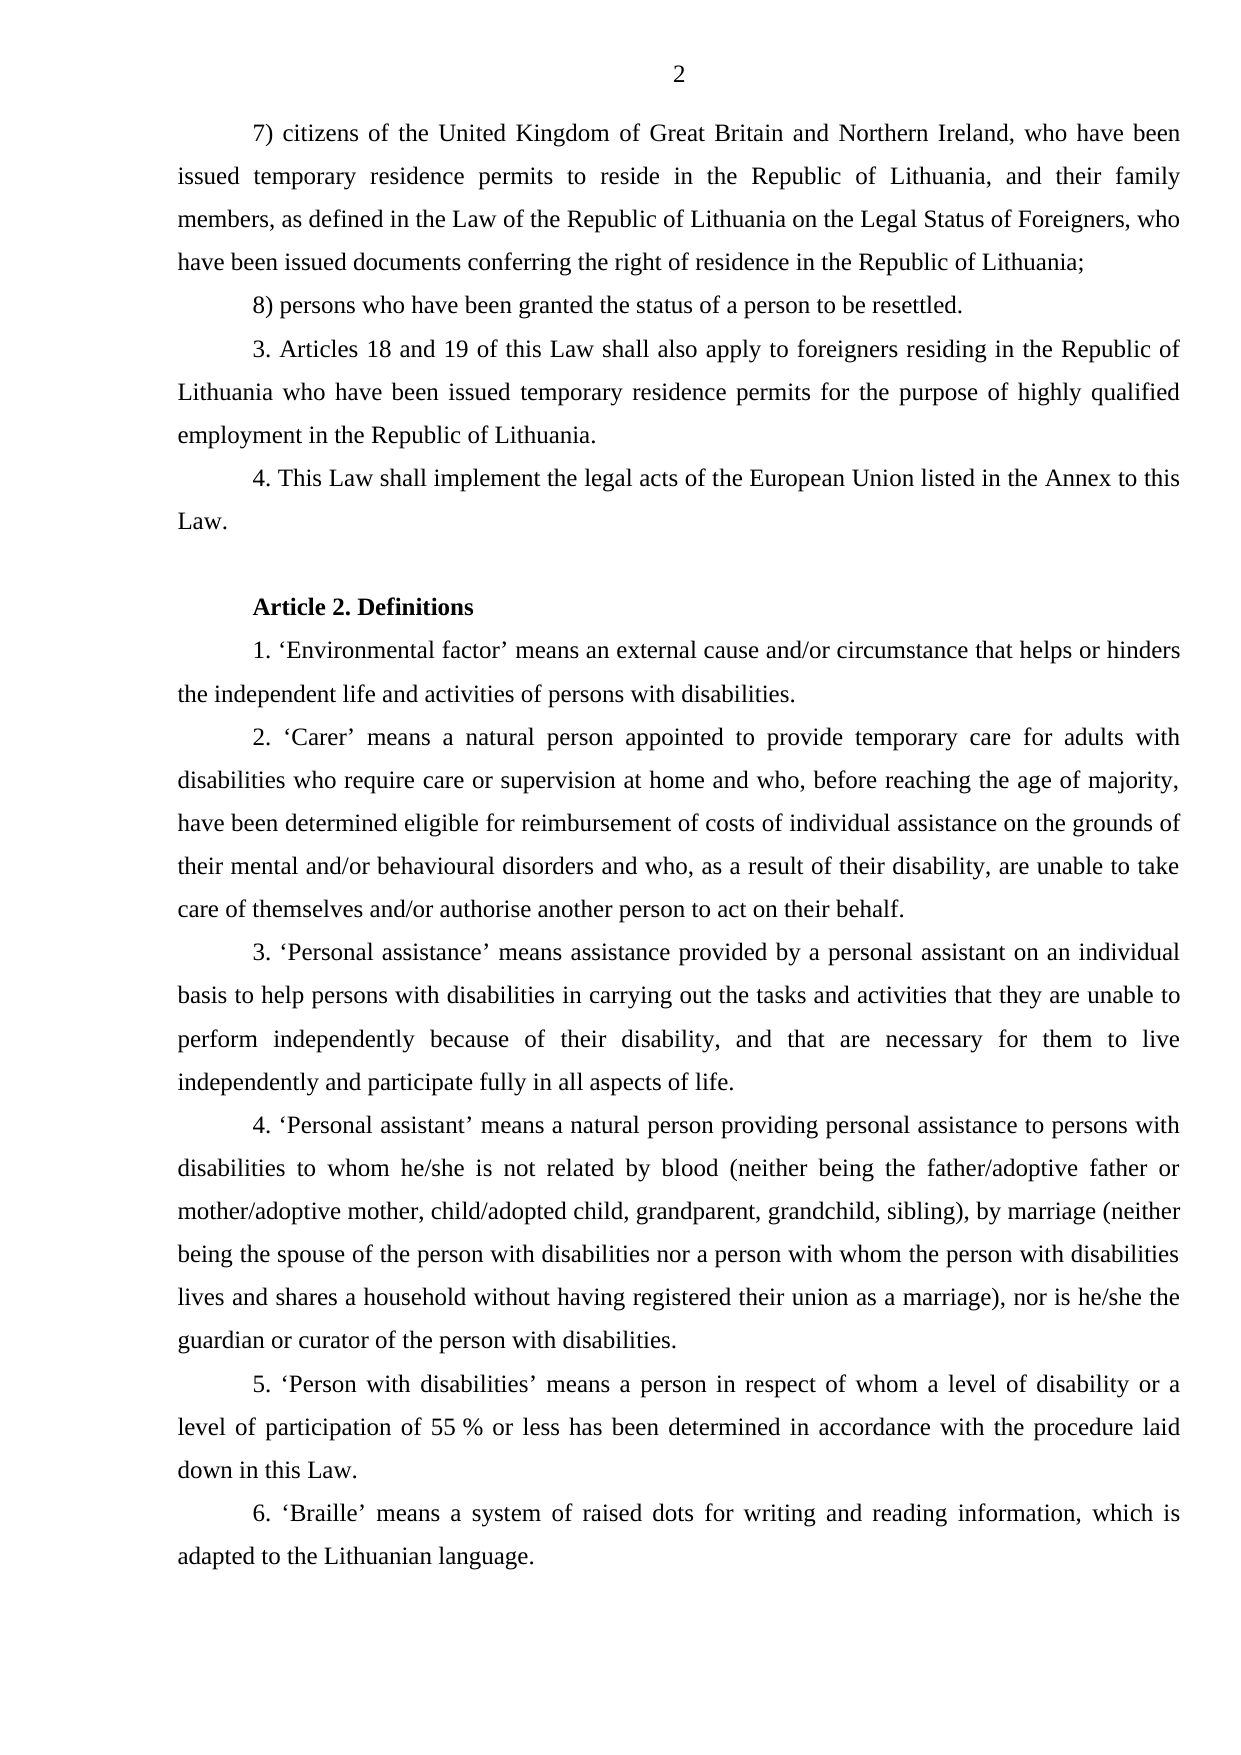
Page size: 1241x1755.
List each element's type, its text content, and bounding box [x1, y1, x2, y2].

text 4. This Law shall implement the legal acts of the European Union listed in the Annex to this Law. [177, 463, 1181, 535]
text 8) persons who have been granted the status of a person to be resettled. [177, 291, 1181, 319]
text 1. ‘Environmental factor’ means an external cause and/or circumstance that helps or hinders the independent life and activities of persons with disabilities. [177, 636, 1181, 707]
text 3. ‘Personal assistance’ means assistance provided by a personal assistant on an individual basis to help persons with disabilities in carrying out the tasks and activities that they are unable to perform independently because of their disability, and that are necessary for them to live independently and participate fully in all aspects of life. [177, 937, 1181, 1096]
text 5. ‘Person with disabilities’ means a person in respect of whom a level of disability or a level of participation of 55 % or less has been determined in accordance with the procedure laid down in this Law. [177, 1369, 1181, 1484]
text 6. ‘Braille’ means a system of raised dots for writing and reading information, which is adapted to the Lithuanian language. [177, 1498, 1181, 1570]
text 7) citizens of the United Kingdom of Great Britain and Northern Ireland, who have been issued temporary residence permits to reside in the Republic of Lithuania, and their family members, as defined in the Law of the Republic of Lithuania on the Legal Status of Foreigners, who have been issued documents conferring the right of residence in the Republic of Lithuania; [177, 118, 1181, 276]
text 3. Articles 18 and 19 of this Law shall also apply to foreigners residing in the Republic of Lithuania who have been issued temporary residence permits for the purpose of highly qualified employment in the Republic of Lithuania. [177, 334, 1181, 449]
text 2. ‘Carer’ means a natural person appointed to provide temporary care for adults with disabilities who require care or supervision at home and who, before reaching the age of majority, have been determined eligible for reimbursement of costs of individual assistance on the grounds of their mental and/or behavioural disorders and who, as a result of their disability, are unable to take care of themselves and/or authorise another person to act on their behalf. [177, 722, 1181, 923]
text Article 2. Definitions [177, 592, 1181, 621]
text 4. ‘Personal assistant’ means a natural person providing personal assistance to persons with disabilities to whom he/she is not related by blood (neither being the father/adoptive father or mother/adoptive mother, child/adopted child, grandparent, grandchild, sibling), by marriage (neither being the spouse of the person with disabilities nor a person with whom the person with disabilities lives and shares a household without having registered their union as a marriage), nor is he/she the guardian or curator of the person with disabilities. [177, 1110, 1181, 1354]
